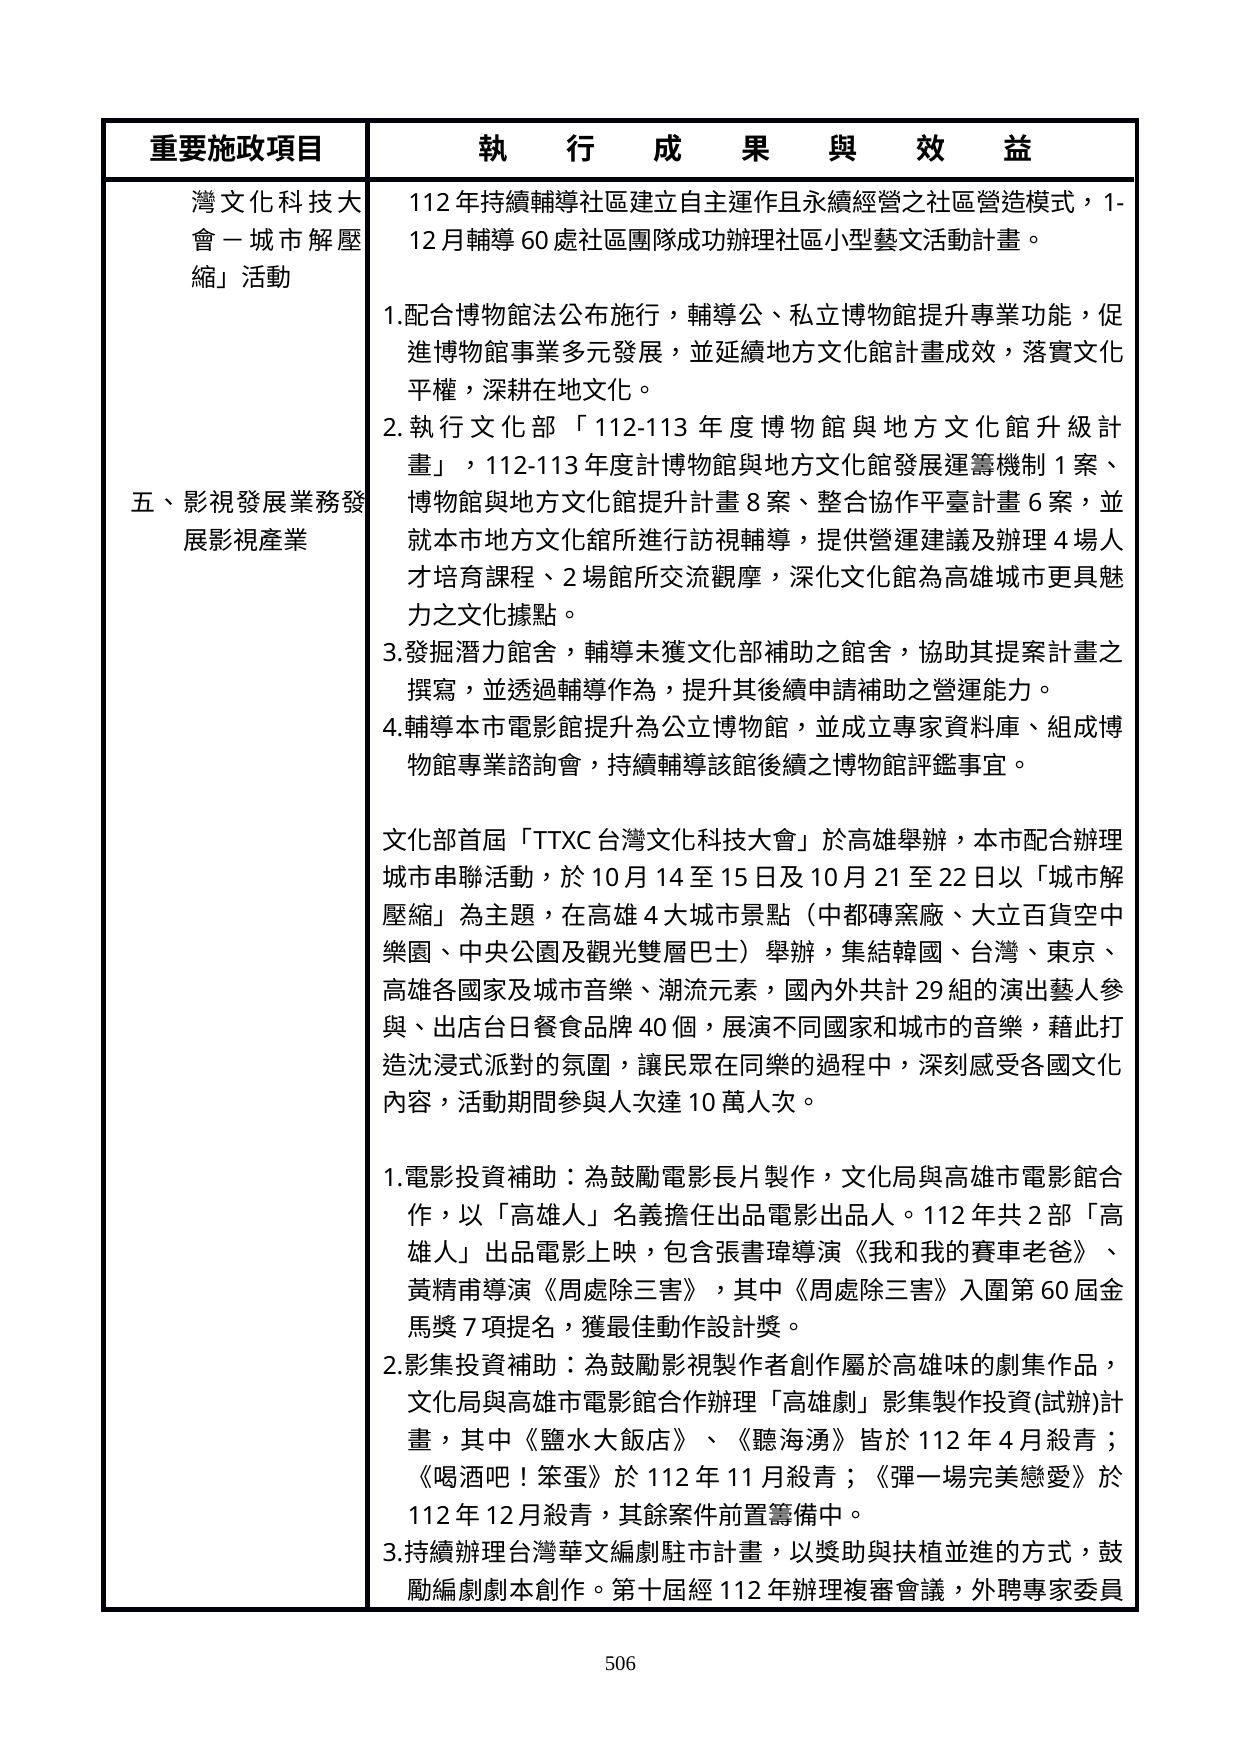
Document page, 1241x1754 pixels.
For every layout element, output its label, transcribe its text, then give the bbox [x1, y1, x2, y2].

table_header 重要施政項目 [106, 123, 365, 177]
table_header 執 行 成 果 與 效 益 [370, 123, 1135, 177]
table_cell 112年持續輔導社區建立自主運作且永續經營之社區營造模式，1-12月輔導60處社區團隊成功辦理社區小型藝文活動計畫。 1.配合博物館法公布施行，輔導公、私立博物館提升專業功能，促進博物館事業多元發展，並延續地方文化館計畫成效，落實文化平權，深耕在地文化。 2.執行文化部「112-113年度博物館與地方文化館升級計畫」，112-113年度計博物館與地方文化館發展運籌機制1案、博物館與地方文化館提升計畫8案、整合協作平臺計畫6案，並就本市地方文化舘所進行訪視輔導，提供營運建議及辦理4場人才培育課程、2場館所交流觀摩，深化文化館為高雄城市更具魅力之文化據點。 3.發掘潛力館舍，輔導未獲文化部補助之館舍，協助其提案計畫之撰寫，並透過輔導作為，提升其後續申請補助之營運能力。 4.輔導本市電影館提升為公立博物館，並成立專家資料庫、組成博物館專業諮詢會，持續輔導該館後續之博物館評鑑事宜。 文化部首屆「TTXC台灣文化科技大會」於高雄舉辦，本市配合辦理城市串聯活動，於10月14至15日及10月21至22日以「城市解壓縮」為主題，在高雄4大城市景點（中都磚窯廠、大立百貨空中樂園、中央公園及觀光雙層巴士）舉辦，集結韓國、台灣、東京、高雄各國家及城市音樂、潮流元素，國內外共計29組的演出藝人參與、出店台日餐食品牌40個，展演不同國家和城市的音樂，藉此打造沈浸式派對的氛圍，讓民眾在同樂的過程中，深刻感受各國文化內容，活動期間參與人次達10萬人次。 1.電影投資補助：為鼓勵電影長片製作，文化局與高雄市電影館合作，以「高雄人」名義擔任出品電影出品人。112年共2部「高雄人」出品電影上映，包含張書瑋導演《我和我的賽車老爸》、黃精甫導演《周處除三害》，其中《周處除三害》入圍第60屆金馬獎7項提名，獲最佳動作設計獎。 2.影集投資補助：為鼓勵影視製作者創作屬於高雄味的劇集作品，文化局與高雄市電影館合作辦理「高雄劇」影集製作投資(試辦)計畫，其中《鹽水大飯店》、《聽海湧》皆於112年4月殺青；《喝酒吧！笨蛋》於112年11月殺青；《彈一場完美戀愛》於112年12月殺青，其餘案件前置籌備中。 3.持續辦理台灣華文編劇駐市計畫，以獎助與扶植並進的方式，鼓勵編劇劇本創作。第十屆經112年辦理複審會議，外聘專家委員 [370, 177, 1135, 1607]
table_cell 灣文化科技大會－城市解壓縮」活動 五、影視發展業務發展影視產業 [106, 182, 365, 1607]
